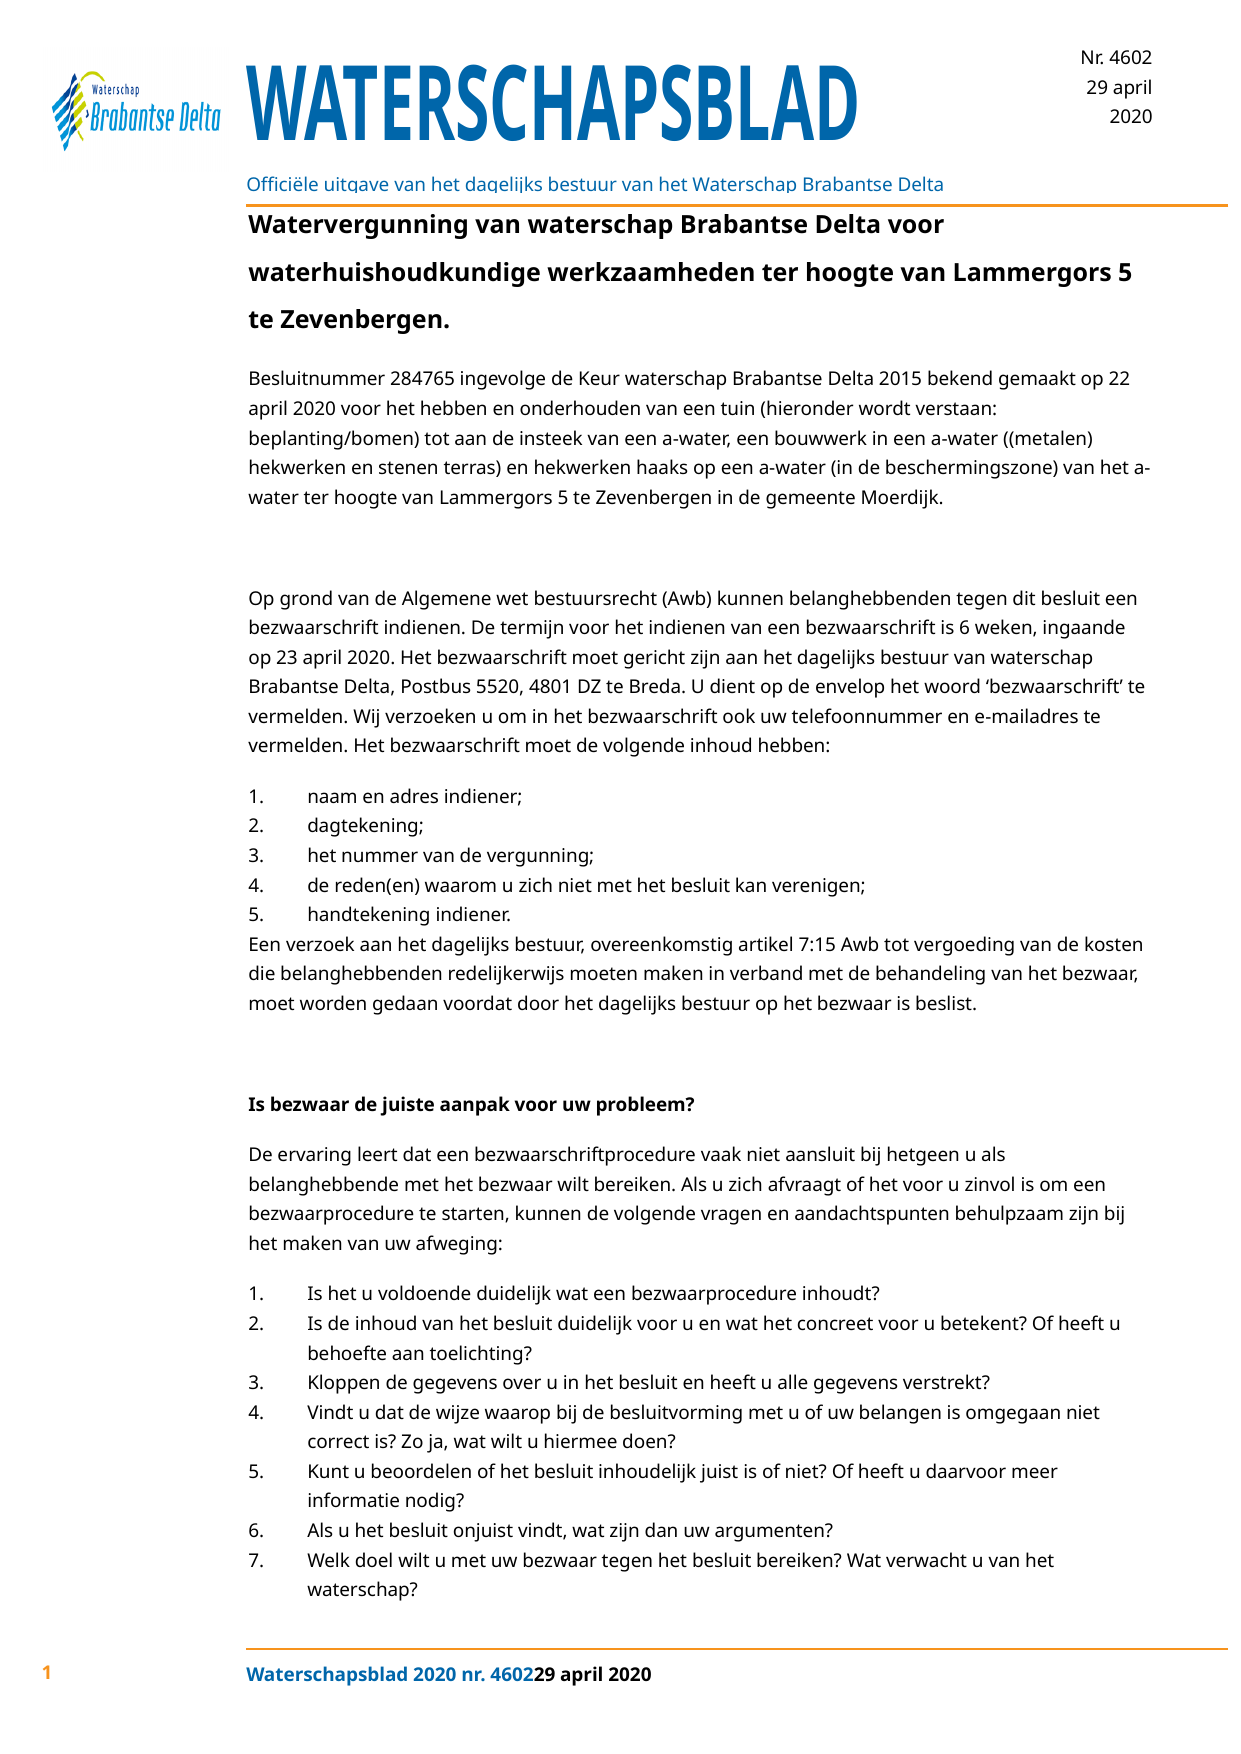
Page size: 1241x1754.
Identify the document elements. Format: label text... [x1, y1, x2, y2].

list Is het u voldoende duidelijk wat een bezwaarprocedure inhoudt? [248, 1281, 1152, 1306]
list dagtekening; [248, 813, 1152, 838]
list Als u het besluit onjuist vindt, wat zijn dan uw argumenten? [248, 1517, 1152, 1543]
list Welk doel wilt u met uw bezwaar tegen het besluit bereiken? Wat verwacht u van het waterschap? [248, 1547, 1152, 1602]
list Kunt u beoordelen of het besluit inhoudelijk juist is of niet? Of heeft u daarvoor meer informatie nodig? [248, 1458, 1152, 1513]
list Vindt u dat de wijze waarop bij de besluitvorming met u of uw belangen is omgegaan niet correct is? Zo ja, wat wilt u hiermee doen? [248, 1399, 1152, 1454]
picture [41, 47, 231, 172]
text Op grond van de Algemene wet bestuursrecht (Awb) kunnen belanghebbenden tegen dit besluit een bezwaarschrift indienen. De termijn voor het indienen van een bezwaarschrift is 6 weken, ingaande op 23 april 2020. Het bezwaarschrift moet gericht zijn aan het dagelijks bestuur van waterschap Brabantse Delta, Postbus 5520, 4801 DZ te Breda. U dient op de envelop het woord ‘bezwaarschrift’ te vermelden. Wij verzoeken u om in het bezwaarschrift ook uw telefoonnummer en e‑mailadres te vermelden. Het bezwaarschrift moet de volgende inhoud hebben: [248, 585, 1152, 758]
list handtekening indiener. [248, 901, 1152, 927]
text Een verzoek aan het dagelijks bestuur, overeenkomstig artikel 7:15 Awb tot vergoeding van de kosten die belanghebbenden redelijkerwijs moeten maken in verband met de behandeling van het bezwaar, moet worden gedaan voordat door het dagelijks bestuur op het bezwaar is beslist. [248, 931, 1152, 1016]
list het nummer van de vergunning; [248, 842, 1152, 868]
text Watervergunning van waterschap Brabantse Delta voor waterhuishoudkundige werkzaamheden ter hoogte van Lammergors 5 te Zevenbergen. [248, 207, 1152, 336]
list Is de inhoud van het besluit duidelijk voor u en wat het concreet voor u betekent? Of heeft u behoefte aan toelichting? [248, 1310, 1152, 1365]
list Kloppen de gegevens over u in het besluit en heeft u alle gegevens verstrekt? [248, 1369, 1152, 1395]
text Is bezwaar de juiste aanpak voor uw probleem? [248, 1091, 1152, 1117]
text Besluitnummer 284765 ingevolge de Keur waterschap Brabantse Delta 2015 bekend gemaakt op 22 april 2020 voor het hebben en onderhouden van een tuin (hieronder wordt verstaan: beplanting/bomen) tot aan de insteek van een a-water, een bouwwerk in een a-water ((metalen) hekwerken en stenen terras) en hekwerken haaks op een a-water (in de beschermingszone) van het a-water ter hoogte van Lammergors 5 te Zevenbergen in de gemeente Moerdijk. [248, 366, 1152, 509]
list de reden(en) waarom u zich niet met het besluit kan verenigen; [248, 872, 1152, 897]
list naam en adres indiener; [248, 783, 1152, 809]
text De ervaring leert dat een bezwaarschriftprocedure vaak niet aansluit bij hetgeen u als belanghebbende met het bezwaar wilt bereiken. Als u zich afvraagt of het voor u zinvol is om een bezwaarprocedure te starten, kunnen de volgende vragen en aandachtspunten behulpzaam zijn bij het maken van uw afweging: [248, 1141, 1152, 1256]
